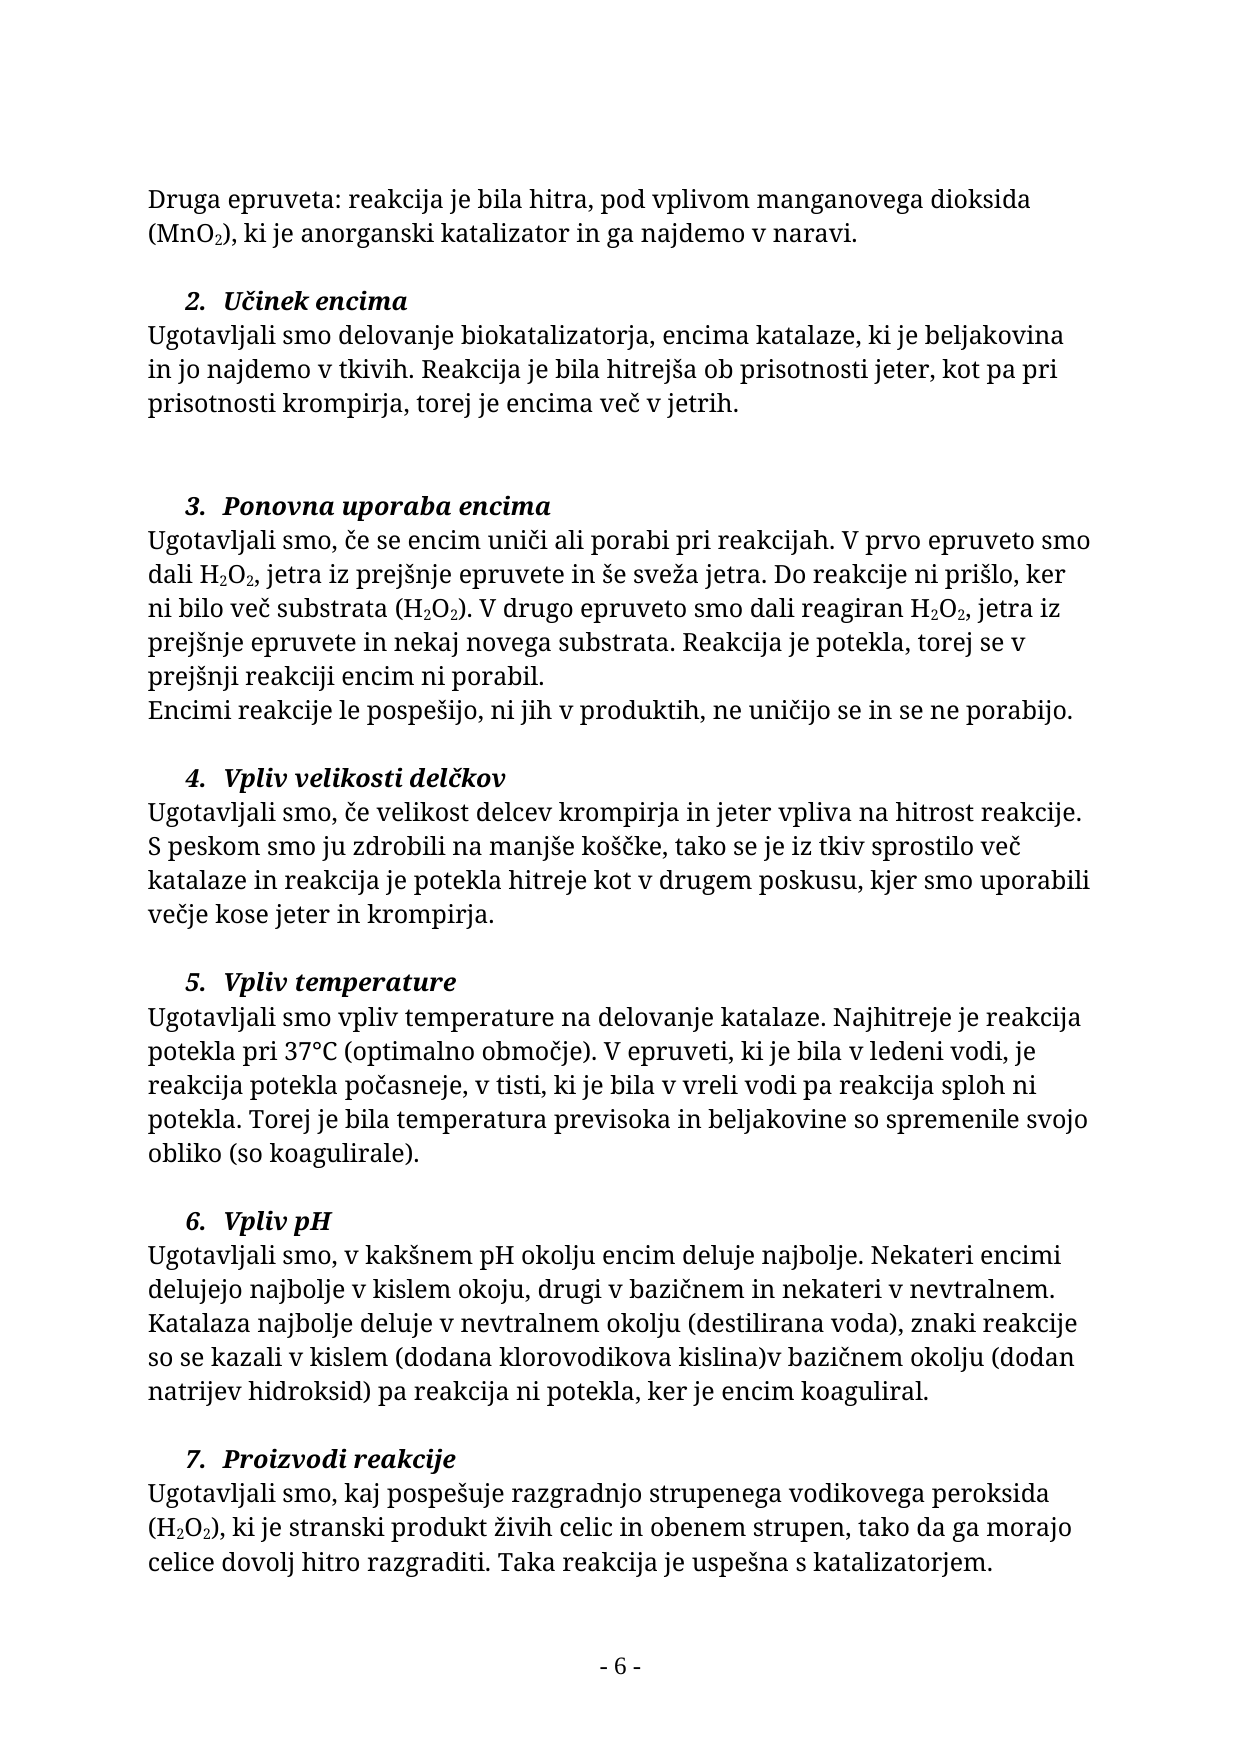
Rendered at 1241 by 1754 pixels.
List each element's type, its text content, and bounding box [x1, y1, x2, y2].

text Ugotavljali smo, če velikost delcev krompirja in jeter vpliva na hitrost reakcije. S peskom smo ju zdrobili na manjše koščke, tako se je iz tkiv sprostilo več katalaze in reakcija je potekla hitreje kot v drugem poskusu, kjer smo uporabili večje kose jeter in krompirja. [148, 795, 1093, 931]
list Ponovna uporaba encima [185, 488, 1093, 522]
text Ugotavljali smo, kaj pospešuje razgradnjo strupenega vodikovega peroksida (H2O2), ki je stranski produkt živih celic in obenem strupen, tako da ga morajo celice dovolj hitro razgraditi. Taka reakcija je uspešna s katalizatorjem. [148, 1476, 1093, 1578]
text Ugotavljali smo delovanje biokatalizatorja, encima katalaze, ki je beljakovina in jo najdemo v tkivih. Reakcija je bila hitrejša ob prisotnosti jeter, kot pa pri prisotnosti krompirja, torej je encima več v jetrih. [148, 318, 1093, 420]
text Katalaza najbolje deluje v nevtralnem okolju (destilirana voda), znaki reakcije so se kazali v kislem (dodana klorovodikova kislina)v bazičnem okolju (dodan natrijev hidroksid) pa reakcija ni potekla, ker je encim koaguliral. [148, 1306, 1093, 1408]
list Vpliv pH [185, 1203, 1093, 1238]
text Ugotavljali smo, če se encim uniči ali porabi pri reakcijah. V prvo epruveto smo dali H2O2, jetra iz prejšnje epruvete in še sveža jetra. Do reakcije ni prišlo, ker ni bilo več substrata (H2O2). V drugo epruveto smo dali reagiran H2O2, jetra iz prejšnje epruvete in nekaj novega substrata. Reakcija je potekla, torej se v prejšnji reakciji encim ni porabil. [148, 522, 1093, 693]
list Proizvodi reakcije [185, 1442, 1093, 1476]
list Vpliv velikosti delčkov [185, 761, 1093, 795]
text Druga epruveta: reakcija je bila hitra, pod vplivom manganovega dioksida (MnO2), ki je anorganski katalizator in ga najdemo v naravi. [148, 182, 1093, 250]
text Ugotavljali smo vpliv temperature na delovanje katalaze. Najhitreje je reakcija potekla pri 37°C (optimalno območje). V epruveti, ki je bila v ledeni vodi, je reakcija potekla počasneje, v tisti, ki je bila v vreli vodi pa reakcija sploh ni potekla. Torej je bila temperatura previsoka in beljakovine so spremenile svojo obliko (so koagulirale). [148, 999, 1093, 1169]
list Vpliv temperature [185, 965, 1093, 999]
list Učinek encima [185, 284, 1093, 318]
text Encimi reakcije le pospešijo, ni jih v produktih, ne uničijo se in se ne porabijo. [148, 693, 1093, 727]
text Ugotavljali smo, v kakšnem pH okolju encim deluje najbolje. Nekateri encimi delujejo najbolje v kislem okoju, drugi v bazičnem in nekateri v nevtralnem. [148, 1238, 1093, 1306]
